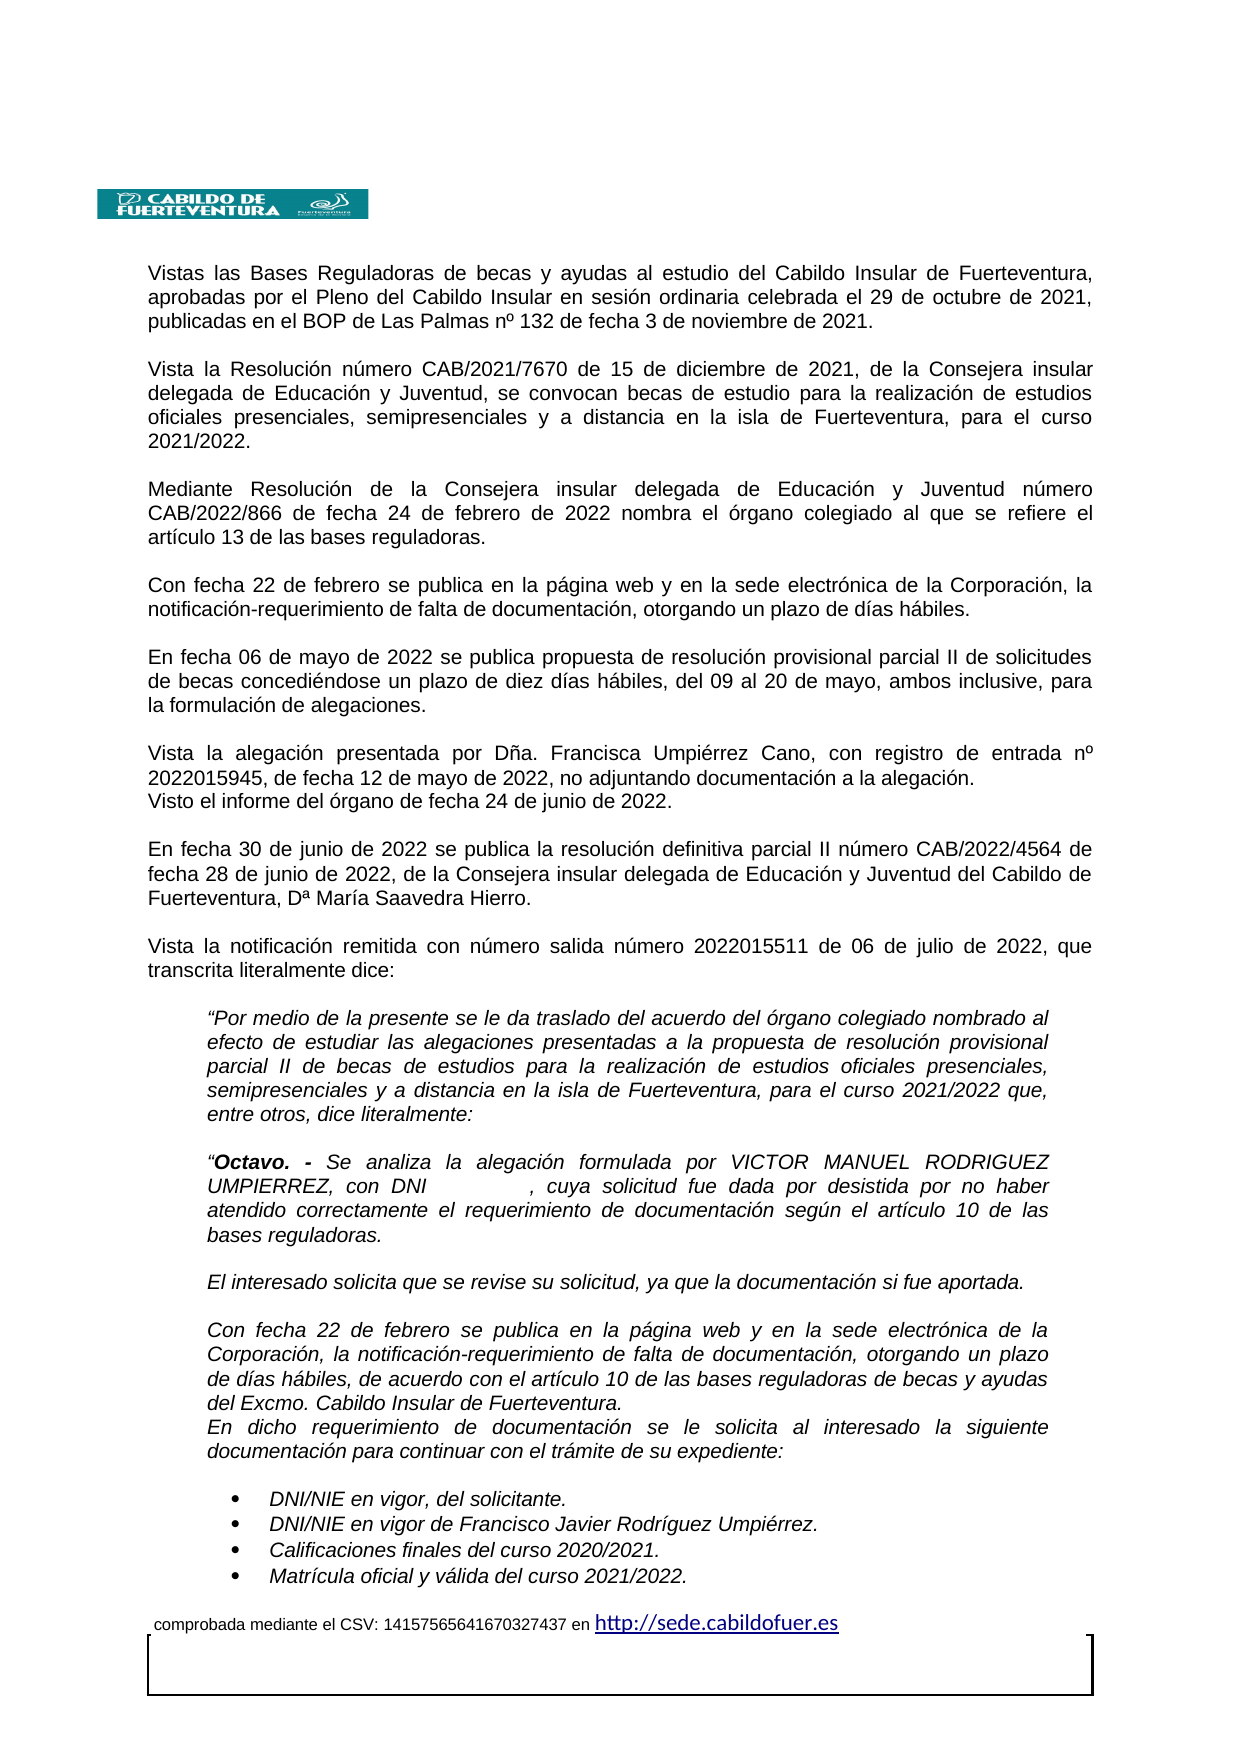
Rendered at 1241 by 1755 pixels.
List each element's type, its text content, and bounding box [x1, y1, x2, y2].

text Con fecha 22 de febrero se publica en la página web y en la sede electrónica de la Corporación, la notificación-requerimiento de falta de documentación, otorgando un plazo de días hábiles, de acuerdo con el artículo 10 de las bases reguladoras de becas y ayudas del Excmo. Cabildo Insular de Fuerteventura. [207, 1318, 1049, 1414]
text En fecha 30 de junio de 2022 se publica la resolución definitiva parcial II número CAB/2022/4564 de fecha 28 de junio de 2022, de la Consejera insular delegada de Educación y Juventud del Cabildo de Fuerteventura, Dª María Saavedra Hierro. [148, 837, 1093, 909]
list DNI/NIE en vigor de Francisco Javier Rodríguez Umpiérrez. [232, 1512, 1107, 1536]
text En fecha 06 de mayo de 2022 se publica propuesta de resolución provisional parcial II de solicitudes de becas concediéndose un plazo de diez días hábiles, del 09 al 20 de mayo, ambos inclusive, para la formulación de alegaciones. [148, 645, 1093, 717]
picture [97, 189, 369, 219]
text Vistas las Bases Reguladoras de becas y ayudas al estudio del Cabildo Insular de Fuerteventura, aprobadas por el Pleno del Cabildo Insular en sesión ordinaria celebrada el 29 de octubre de 2021, publicadas en el BOP de Las Palmas nº 132 de fecha 3 de noviembre de 2021. [148, 260, 1093, 333]
text Mediante Resolución de la Consejera insular delegada de Educación y Juventud número CAB/2022/866 de fecha 24 de febrero de 2022 nombra el órgano colegiado al que se refiere el artículo 13 de las bases reguladoras. [148, 477, 1093, 549]
text El interesado solicita que se revise su solicitud, ya que la documentación si fue aportada. [207, 1270, 1107, 1294]
text Visto el informe del órgano de fecha 24 de junio de 2022. [148, 789, 1107, 813]
list Calificaciones finales del curso 2020/2021. [232, 1538, 1107, 1562]
text “Octavo. - Se analiza la alegación formulada por VICTOR MANUEL RODRIGUEZ UMPIERREZ, con DNI , cuya solicitud fue dada por desistida por no haber atendido correctamente el requerimiento de documentación según el artículo 10 de las bases reguladoras. [207, 1150, 1049, 1246]
text En dicho requerimiento de documentación se le solicita al interesado la siguiente documentación para continuar con el trámite de su expediente: [207, 1414, 1049, 1463]
text “Por medio de la presente se le da traslado del acuerdo del órgano colegiado nombrado al efecto de estudiar las alegaciones presentadas a la propuesta de resolución provisional parcial II de becas de estudios para la realización de estudios oficiales presenciales, semipresenciales y a distancia en la isla de Fuerteventura, para el curso 2021/2022 que, entre otros, dice literalmente: [207, 1005, 1049, 1126]
text Vista la notificación remitida con número salida número 2022015511 de 06 de julio de 2022, que transcrita literalmente dice: [148, 933, 1093, 982]
text Vista la alegación presentada por Dña. Francisca Umpiérrez Cano, con registro de entrada nº 2022015945, de fecha 12 de mayo de 2022, no adjuntando documentación a la alegación. [148, 741, 1093, 789]
text Vista la Resolución número CAB/2021/7670 de 15 de diciembre de 2021, de la Consejera insular delegada de Educación y Juventud, se convocan becas de estudio para la realización de estudios oficiales presenciales, semipresenciales y a distancia en la isla de Fuerteventura, para el curso 2021/2022. [148, 356, 1093, 453]
text Con fecha 22 de febrero se publica en la página web y en la sede electrónica de la Corporación, la notificación-requerimiento de falta de documentación, otorgando un plazo de días hábiles. [148, 573, 1093, 621]
list DNI/NIE en vigor, del solicitante. [232, 1487, 1107, 1511]
list Matrícula oficial y válida del curso 2021/2022. [232, 1564, 1107, 1588]
